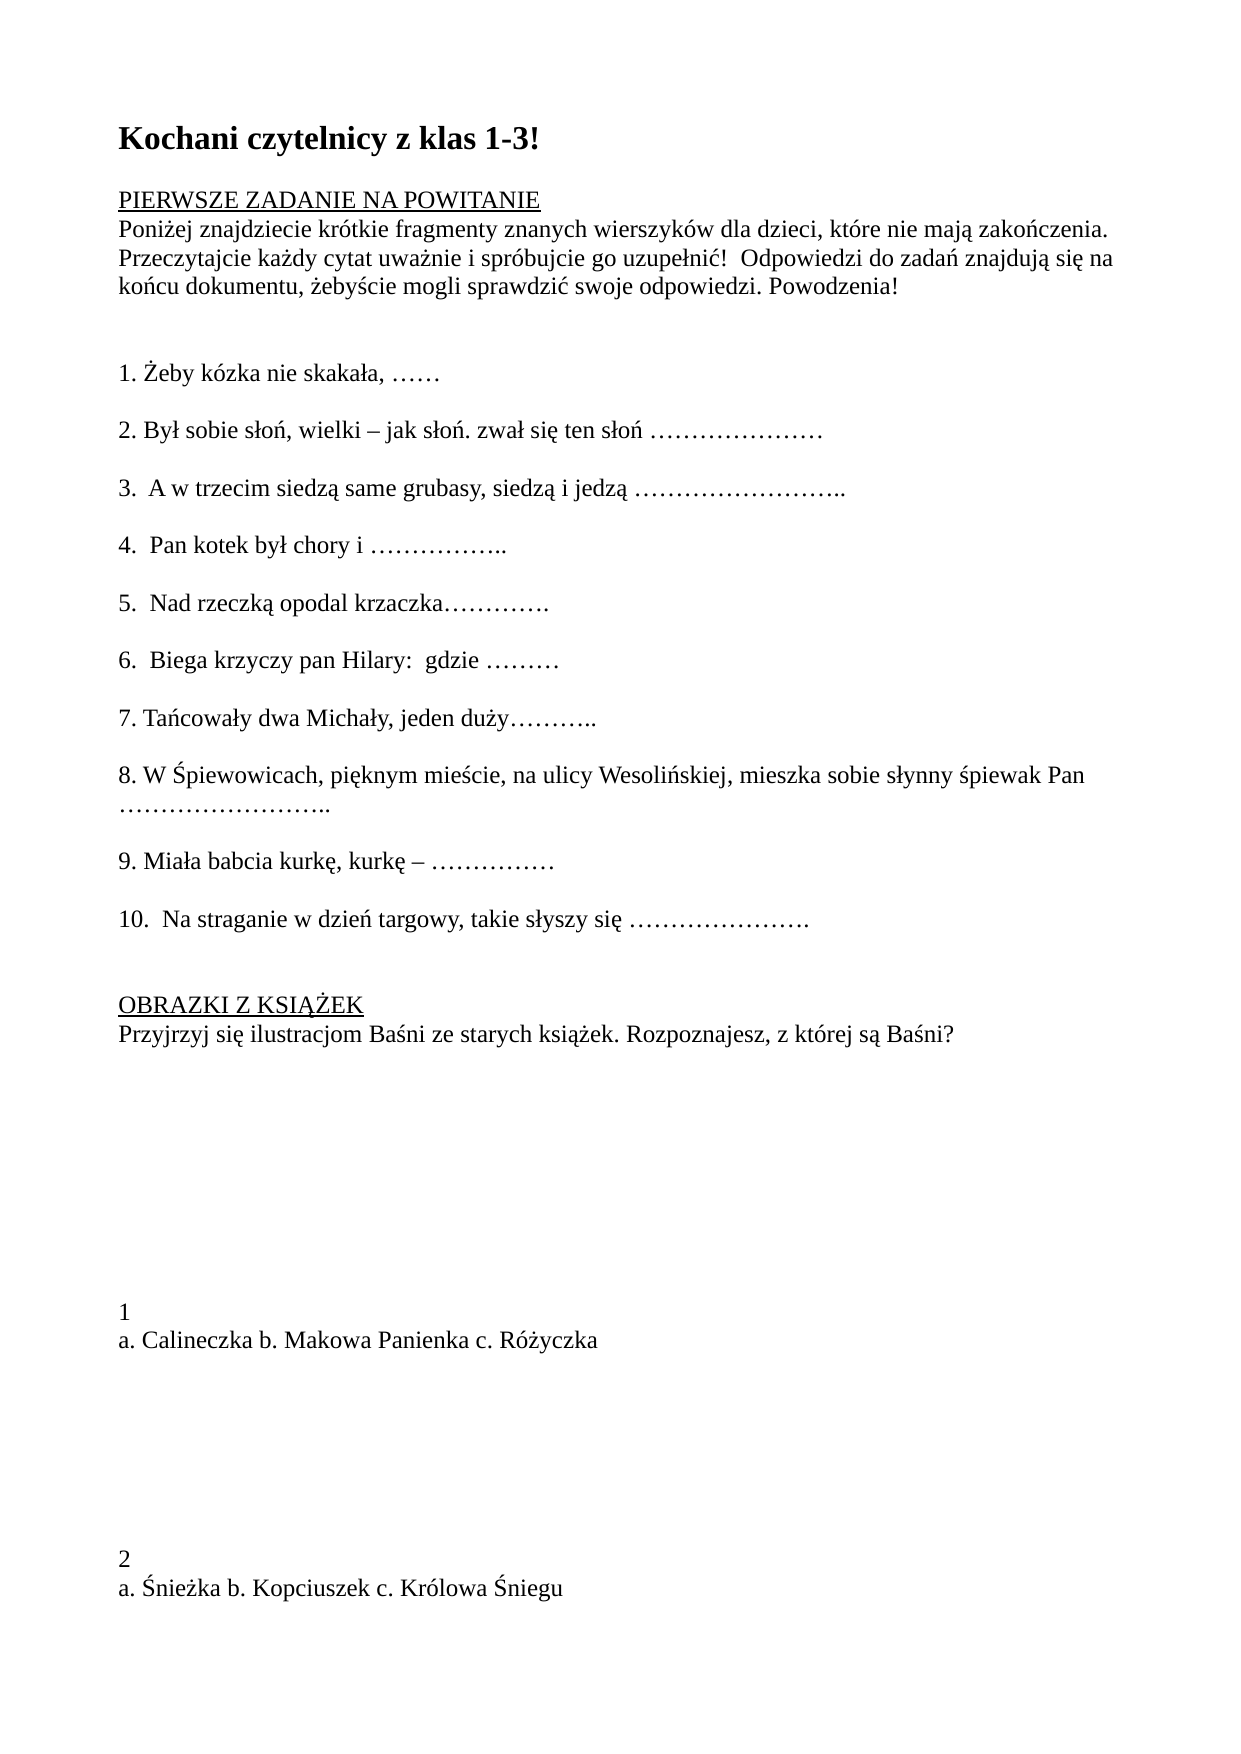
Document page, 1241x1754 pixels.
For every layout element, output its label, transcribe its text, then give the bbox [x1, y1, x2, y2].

text 8. W Śpiewowicach, pięknym mieście, na ulicy Wesolińskiej, mieszka sobie słynny śpiewak Pan …………………….. [118, 760, 1122, 818]
text Przyjrzyj się ilustracjom Baśni ze starych książek. Rozpoznajesz, z której są Baśni? [118, 1019, 1122, 1048]
text 3. A w trzecim siedzą same grubasy, siedzą i jedzą …………………….. [118, 473, 1122, 501]
text 7. Tańcowały dwa Michały, jeden duży……….. [118, 703, 1122, 731]
text 2. Był sobie słoń, wielki – jak słoń. zwał się ten słoń ………………… [118, 415, 1122, 444]
text PIERWSZE ZADANIE NA POWITANIE [118, 185, 1122, 214]
text OBRAZKI Z KSIĄŻEK [118, 990, 1122, 1019]
text a. Calineczka b. Makowa Panienka c. Różyczka [118, 1326, 1122, 1354]
text 4. Pan kotek był chory i …………….. [118, 530, 1122, 559]
text 9. Miała babcia kurkę, kurkę – …………… [118, 846, 1122, 875]
text Kochani czytelnicy z klas 1-3! [118, 118, 1122, 156]
text 5. Nad rzeczką opodal krzaczka…………. [118, 588, 1122, 616]
text Poniżej znajdziecie krótkie fragmenty znanych wierszyków dla dzieci, które nie mają zakończenia. Przeczytajcie każdy cytat uważnie i spróbujcie go uzupełnić! Odpowiedzi do zadań znajdują się na końcu dokumentu, żebyście mogli sprawdzić swoje odpowiedzi. Powodzenia! [118, 214, 1122, 300]
text 1 [118, 1297, 1122, 1326]
text a. Śnieżka b. Kopciuszek c. Królowa Śniegu [118, 1573, 1122, 1602]
text 1. Żeby kózka nie skakała, …… [118, 358, 1122, 386]
text 10. Na straganie w dzień targowy, takie słyszy się …………………. [118, 904, 1122, 933]
text 6. Biega krzyczy pan Hilary: gdzie ……… [118, 645, 1122, 674]
text 2 [118, 1383, 1122, 1573]
